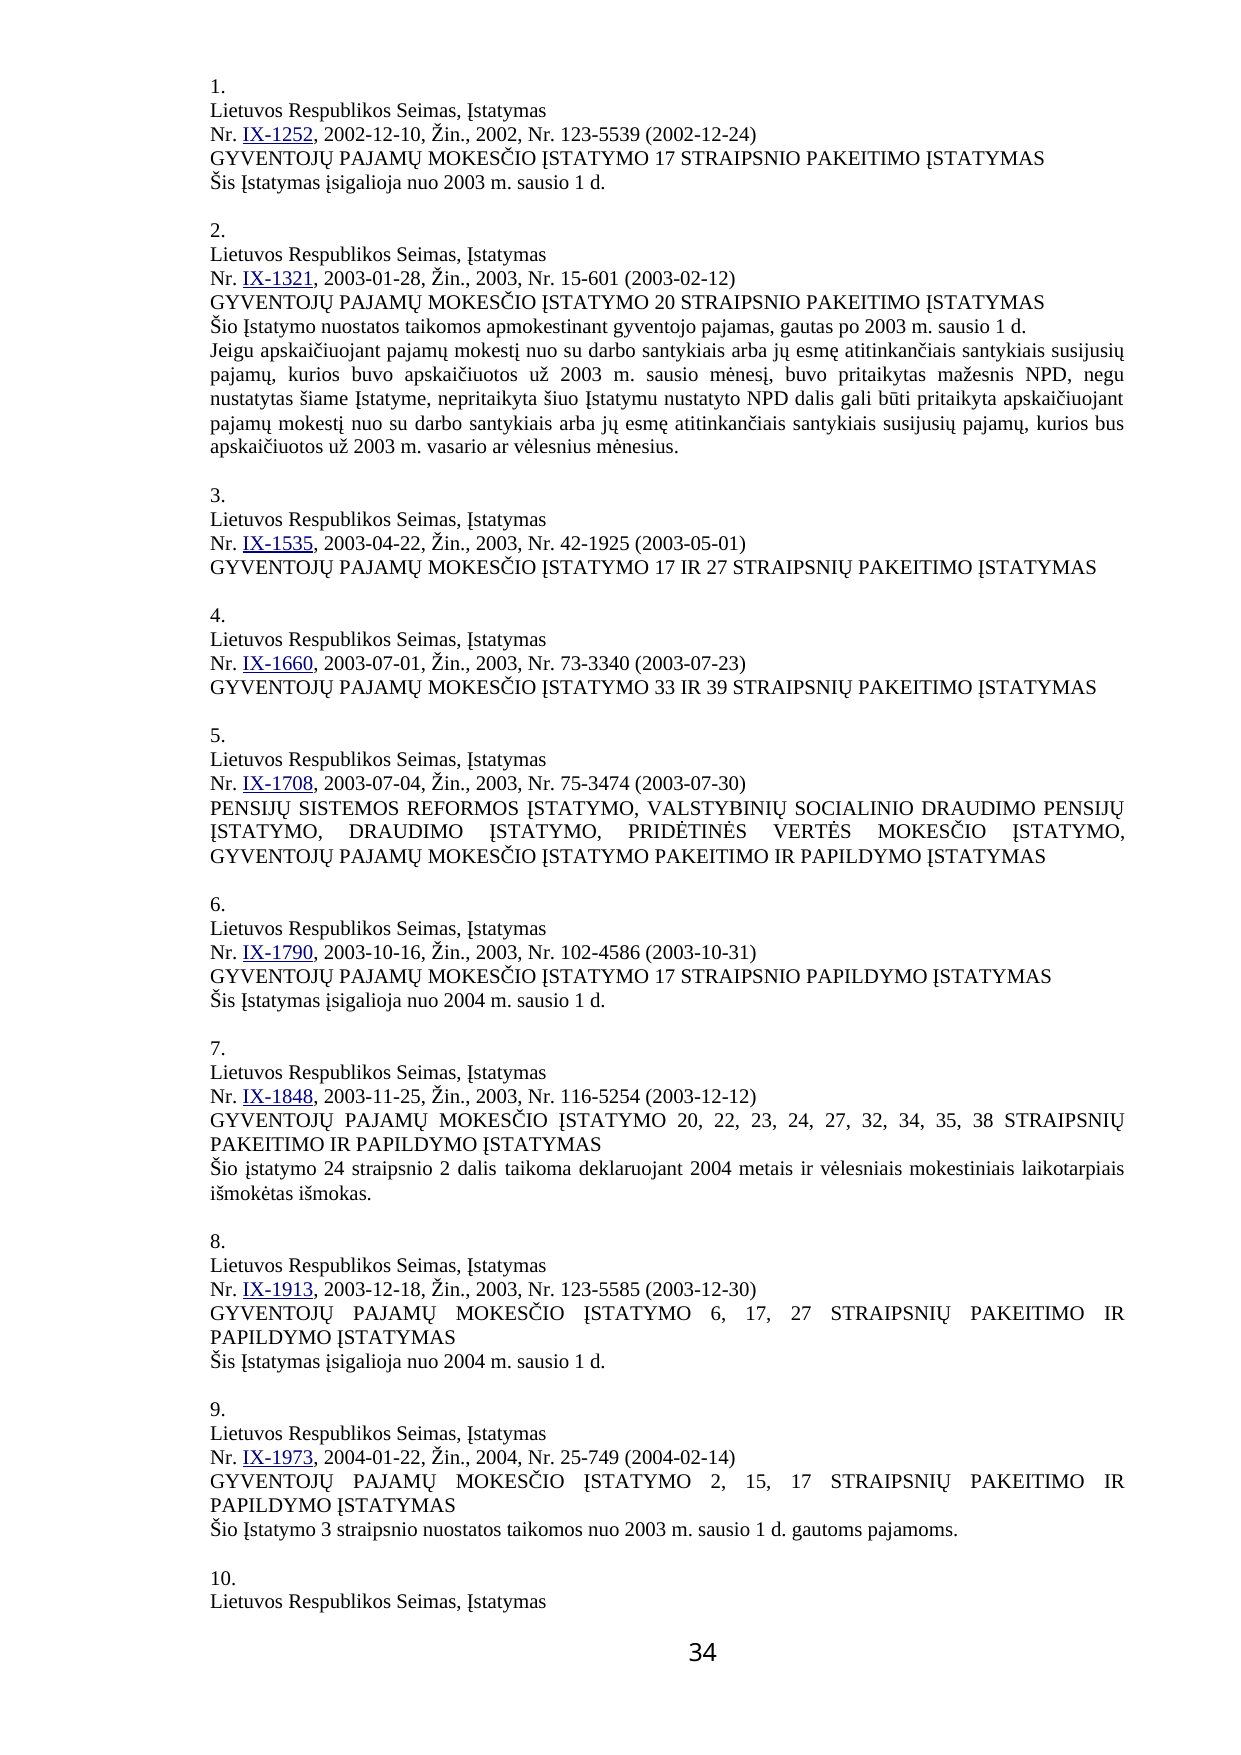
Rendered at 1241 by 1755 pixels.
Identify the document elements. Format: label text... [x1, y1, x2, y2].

text Nr. IX-1913, 2003-12-18, Žin., 2003, Nr. 123-5585 (2003-12-30) [210, 1277, 1126, 1301]
text Šio Įstatymo nuostatos taikomos apmokestinant gyventojo pajamas, gautas po 2003 m. sausio 1 d. [210, 314, 1126, 338]
text GYVENTOJŲ PAJAMŲ MOKESČIO ĮSTATYMO 17 STRAIPSNIO PAPILDYMO ĮSTATYMAS [210, 964, 1126, 988]
text Nr. IX-1535, 2003-04-22, Žin., 2003, Nr. 42-1925 (2003-05-01) [210, 531, 1126, 555]
text PENSIJŲ SISTEMOS REFORMOS ĮSTATYMO, VALSTYBINIŲ SOCIALINIO DRAUDIMO PENSIJŲ ĮSTATYMO, DRAUDIMO ĮSTATYMO, PRIDĖTINĖS VERTĖS MOKESČIO ĮSTATYMO, GYVENTOJŲ PAJAMŲ MOKESČIO ĮSTATYMO PAKEITIMO IR PAPILDYMO ĮSTATYMAS [210, 795, 1126, 868]
text 8. [210, 1228, 1126, 1253]
text 2. [210, 218, 1126, 242]
text Nr. IX-1973, 2004-01-22, Žin., 2004, Nr. 25-749 (2004-02-14) [210, 1445, 1126, 1469]
text GYVENTOJŲ PAJAMŲ MOKESČIO ĮSTATYMO 20 STRAIPSNIO PAKEITIMO ĮSTATYMAS [210, 290, 1126, 314]
text 1. [210, 73, 1126, 98]
text Šis Įstatymas įsigalioja nuo 2004 m. sausio 1 d. [210, 1349, 1126, 1373]
text GYVENTOJŲ PAJAMŲ MOKESČIO ĮSTATYMO 2, 15, 17 STRAIPSNIŲ PAKEITIMO IR PAPILDYMO ĮSTATYMAS [210, 1469, 1126, 1517]
text Lietuvos Respublikos Seimas, Įstatymas [210, 747, 1126, 771]
text Lietuvos Respublikos Seimas, Įstatymas [210, 242, 1126, 266]
text Nr. IX-1790, 2003-10-16, Žin., 2003, Nr. 102-4586 (2003-10-31) [210, 940, 1126, 964]
text Nr. IX-1252, 2002-12-10, Žin., 2002, Nr. 123-5539 (2002-12-24) [210, 122, 1126, 146]
text GYVENTOJŲ PAJAMŲ MOKESČIO ĮSTATYMO 33 IR 39 STRAIPSNIŲ PAKEITIMO ĮSTATYMAS [210, 675, 1126, 699]
text 6. [210, 892, 1126, 916]
text Lietuvos Respublikos Seimas, Įstatymas [210, 627, 1126, 651]
text GYVENTOJŲ PAJAMŲ MOKESČIO ĮSTATYMO 6, 17, 27 STRAIPSNIŲ PAKEITIMO IR PAPILDYMO ĮSTATYMAS [210, 1301, 1126, 1349]
text 10. [210, 1565, 1126, 1589]
text Šis Įstatymas įsigalioja nuo 2003 m. sausio 1 d. [210, 170, 1126, 194]
text Šio įstatymo 24 straipsnio 2 dalis taikoma deklaruojant 2004 metais ir vėlesniais mokestiniais laikotarpiais išmokėtas išmokas. [210, 1156, 1126, 1204]
text Šis Įstatymas įsigalioja nuo 2004 m. sausio 1 d. [210, 988, 1126, 1012]
text Nr. IX-1321, 2003-01-28, Žin., 2003, Nr. 15-601 (2003-02-12) [210, 266, 1126, 290]
text GYVENTOJŲ PAJAMŲ MOKESČIO ĮSTATYMO 17 IR 27 STRAIPSNIŲ PAKEITIMO ĮSTATYMAS [210, 555, 1126, 579]
text Lietuvos Respublikos Seimas, Įstatymas [210, 1421, 1126, 1445]
text GYVENTOJŲ PAJAMŲ MOKESČIO ĮSTATYMO 17 STRAIPSNIO PAKEITIMO ĮSTATYMAS [210, 146, 1126, 170]
text 5. [210, 723, 1126, 747]
text 7. [210, 1036, 1126, 1060]
text 4. [210, 603, 1126, 627]
text Nr. IX-1848, 2003-11-25, Žin., 2003, Nr. 116-5254 (2003-12-12) [210, 1084, 1126, 1108]
text Nr. IX-1660, 2003-07-01, Žin., 2003, Nr. 73-3340 (2003-07-23) [210, 651, 1126, 675]
text Šio Įstatymo 3 straipsnio nuostatos taikomos nuo 2003 m. sausio 1 d. gautoms pajamoms. [210, 1517, 1126, 1541]
text Lietuvos Respublikos Seimas, Įstatymas [210, 1589, 1126, 1613]
text Lietuvos Respublikos Seimas, Įstatymas [210, 1060, 1126, 1084]
text GYVENTOJŲ PAJAMŲ MOKESČIO ĮSTATYMO 20, 22, 23, 24, 27, 32, 34, 35, 38 STRAIPSNIŲ PAKEITIMO IR PAPILDYMO ĮSTATYMAS [210, 1108, 1126, 1156]
text Nr. IX-1708, 2003-07-04, Žin., 2003, Nr. 75-3474 (2003-07-30) [210, 771, 1126, 795]
text 3. [210, 483, 1126, 507]
text Lietuvos Respublikos Seimas, Įstatymas [210, 916, 1126, 940]
text Lietuvos Respublikos Seimas, Įstatymas [210, 98, 1126, 122]
text Lietuvos Respublikos Seimas, Įstatymas [210, 1253, 1126, 1277]
text Lietuvos Respublikos Seimas, Įstatymas [210, 507, 1126, 531]
text Jeigu apskaičiuojant pajamų mokestį nuo su darbo santykiais arba jų esmę atitinkančiais santykiais susijusių pajamų, kurios buvo apskaičiuotos už 2003 m. sausio mėnesį, buvo pritaikytas mažesnis NPD, negu nustatytas šiame Įstatyme, nepritaikyta šiuo Įstatymu nustatyto NPD dalis gali būti pritaikyta apskaičiuojant pajamų mokestį nuo su darbo santykiais arba jų esmę atitinkančiais santykiais susijusių pajamų, kurios bus apskaičiuotos už 2003 m. vasario ar vėlesnius mėnesius. [210, 338, 1126, 458]
text 9. [210, 1397, 1126, 1421]
